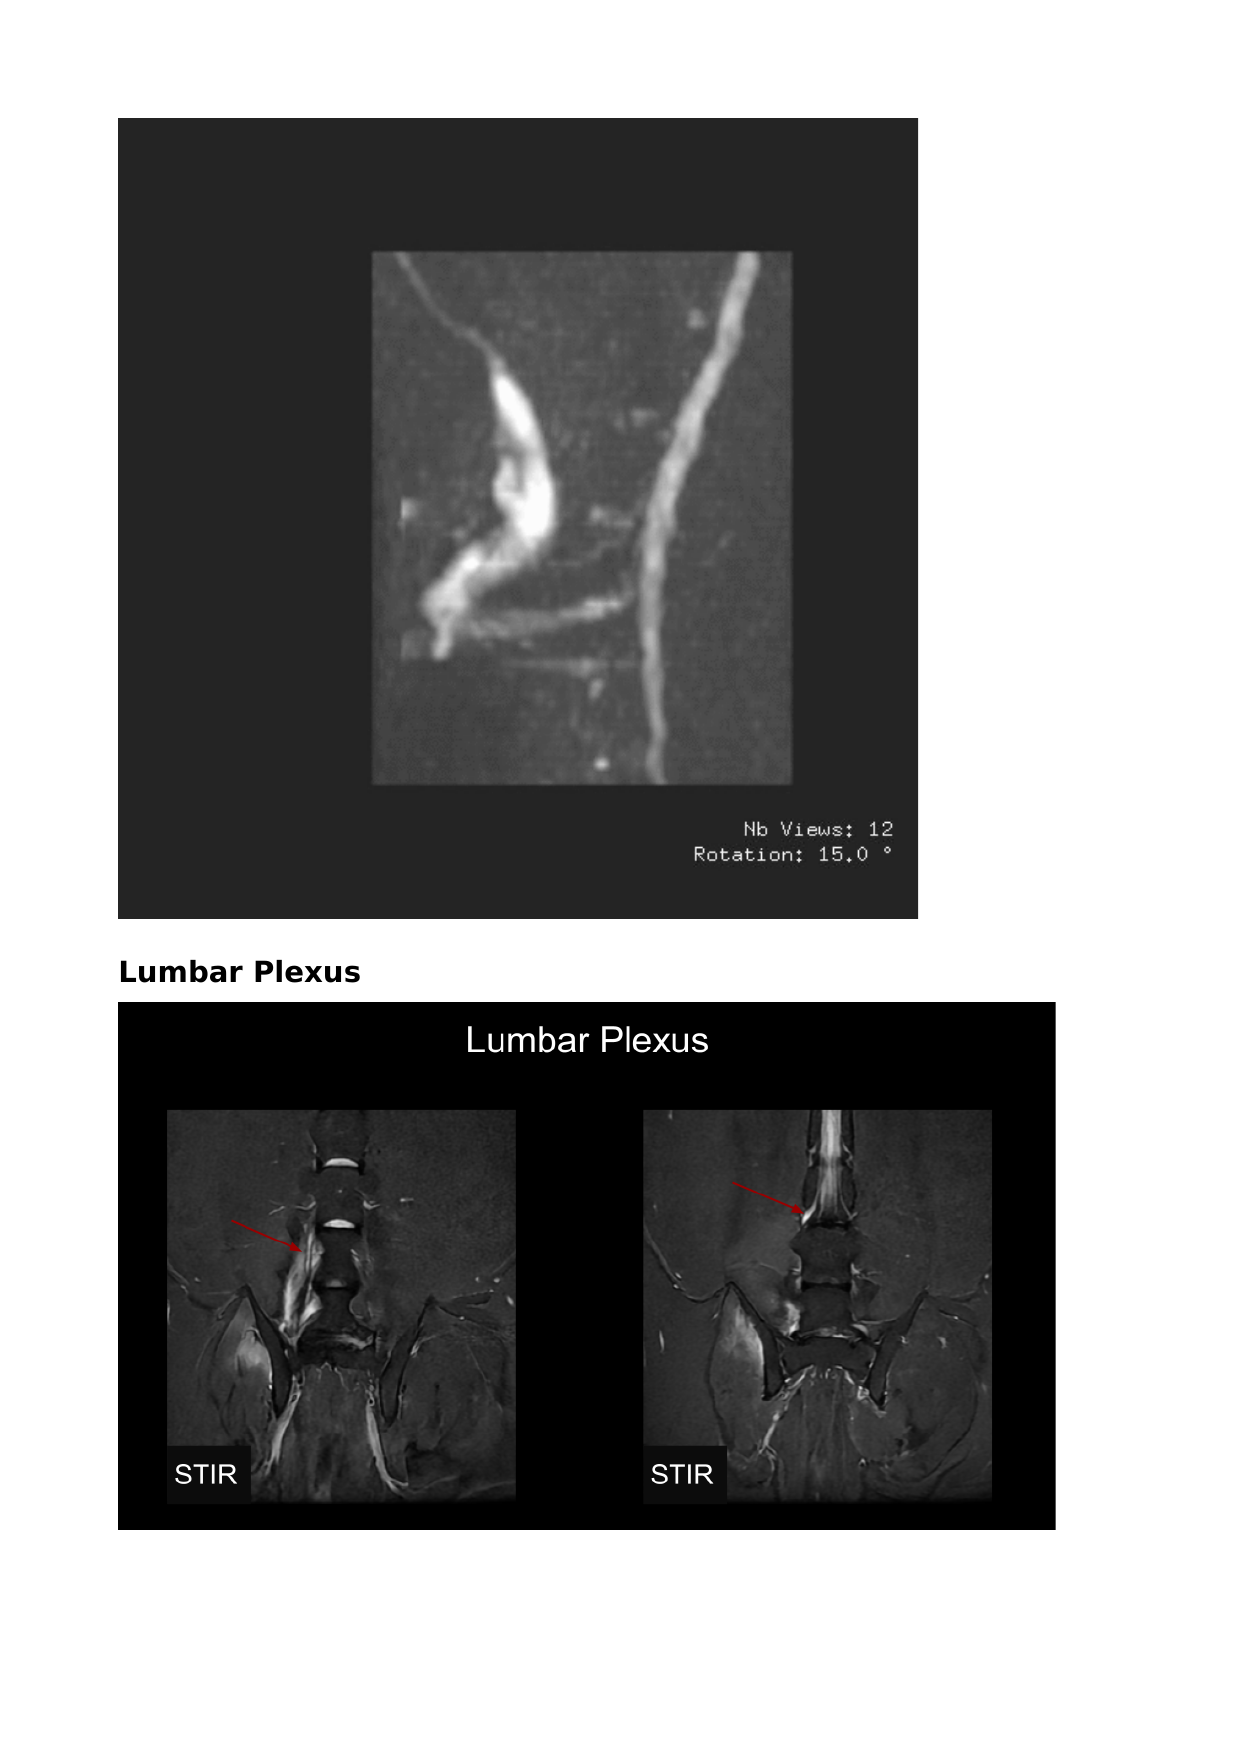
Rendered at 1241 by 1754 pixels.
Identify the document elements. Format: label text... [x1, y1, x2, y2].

picture [118, 1002, 1056, 1530]
picture [118, 118, 919, 919]
subtitle Lumbar Plexus [118, 956, 1122, 989]
